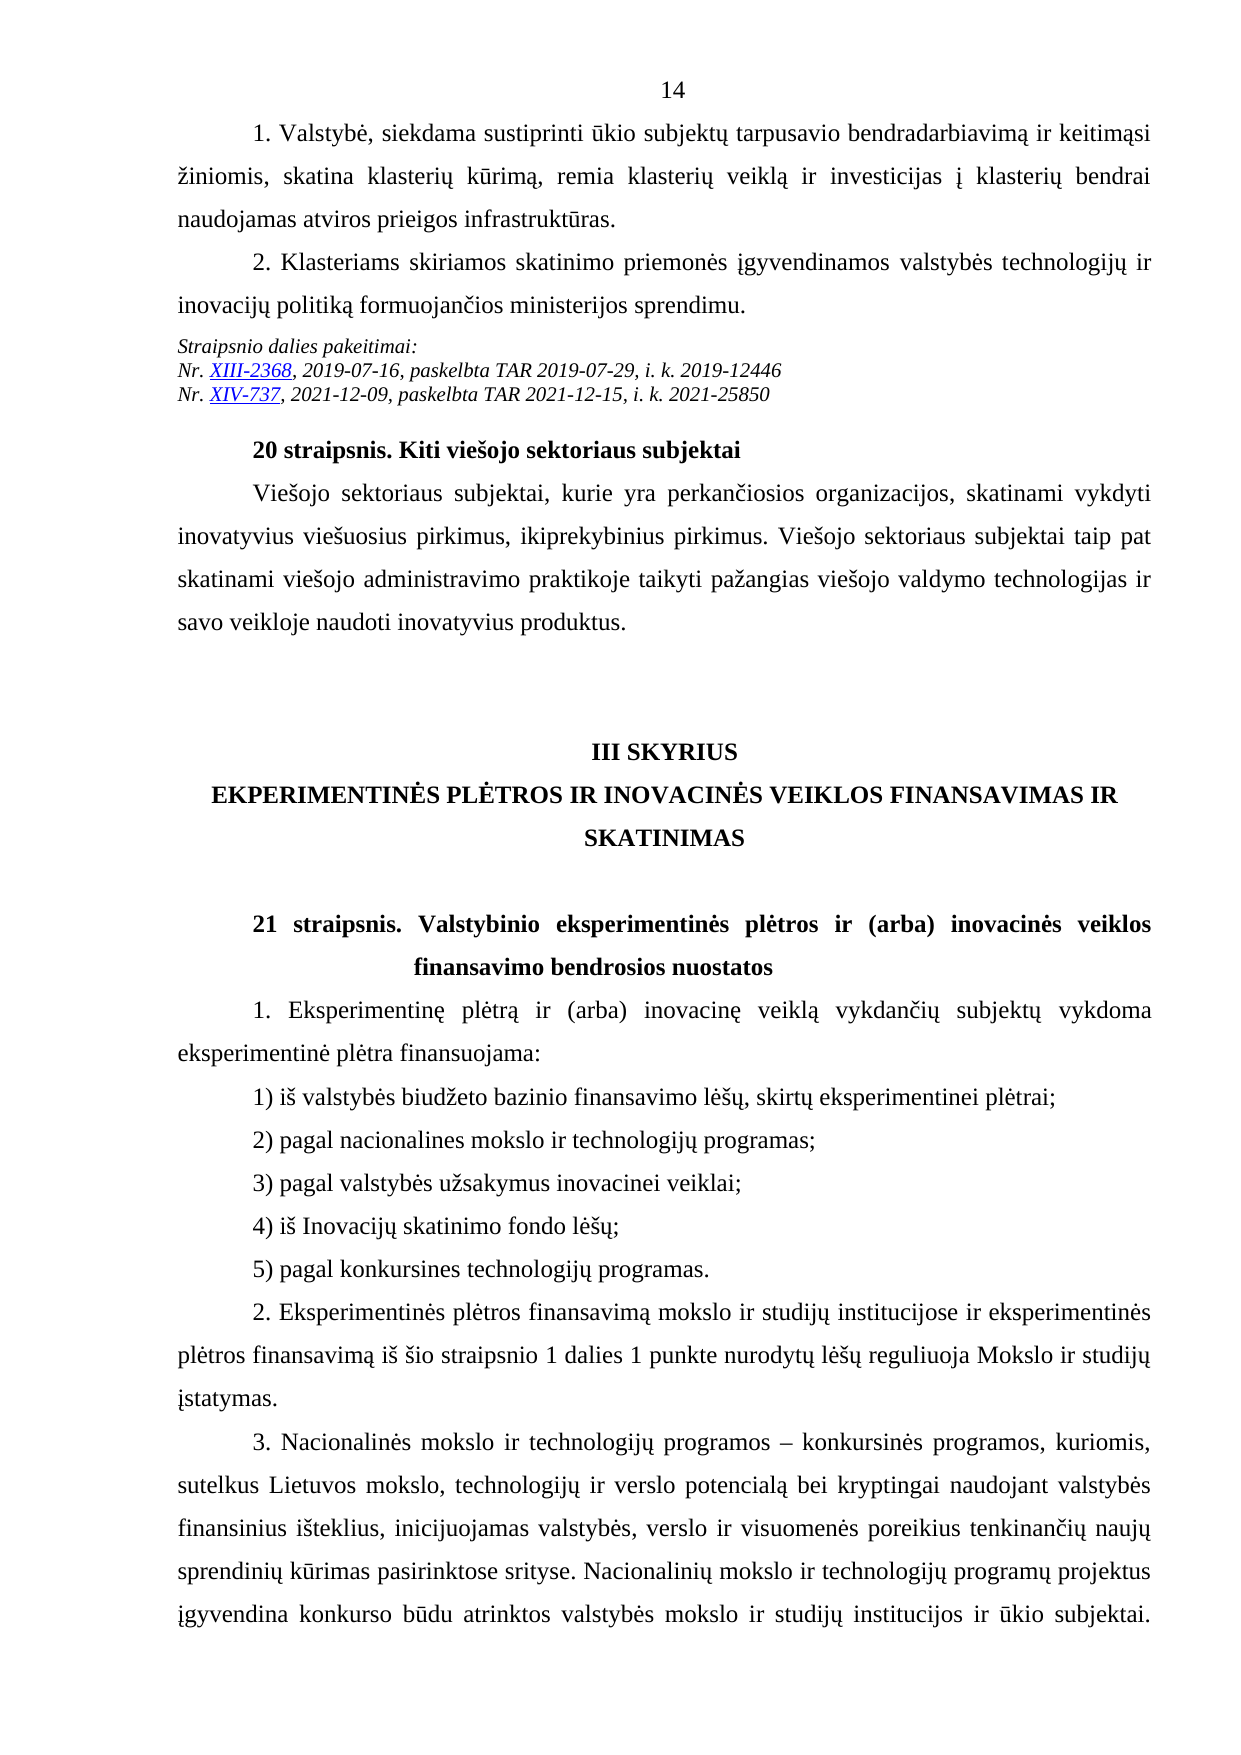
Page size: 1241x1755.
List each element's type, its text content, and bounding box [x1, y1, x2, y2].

text 3. Nacionalinės mokslo ir technologijų programos – konkursinės programos, kuriomis, sutelkus Lietuvos mokslo, technologijų ir verslo potencialą bei kryptingai naudojant valstybės finansinius išteklius, inicijuojamas valstybės, verslo ir visuomenės poreikius tenkinančių naujų sprendinių kūrimas pasirinktose srityse. Nacionalinių mokslo ir technologijų programų projektus įgyvendina konkurso būdu atrinktos valstybės mokslo ir studijų institucijos ir ūkio subjektai. [177, 1427, 1152, 1628]
text 1) iš valstybės biudžeto bazinio finansavimo lėšų, skirtų eksperimentinei plėtrai; [177, 1082, 1152, 1110]
text Nr. XIV-737, 2021-12-09, paskelbta TAR 2021-12-15, i. k. 2021-25850 [177, 382, 1152, 406]
text 1. Valstybė, siekdama sustiprinti ūkio subjektų tarpusavio bendradarbiavimą ir keitimąsi žiniomis, skatina klasterių kūrimą, remia klasterių veiklą ir investicijas į klasterių bendrai naudojamas atviros prieigos infrastruktūras. [177, 118, 1152, 233]
text 2. Eksperimentinės plėtros finansavimą mokslo ir studijų institucijose ir eksperimentinės plėtros finansavimą iš šio straipsnio 1 dalies 1 punkte nurodytų lėšų reguliuoja Mokslo ir studijų įstatymas. [177, 1297, 1152, 1412]
text 1. Eksperimentinę plėtrą ir (arba) inovacinę veiklą vykdančių subjektų vykdoma eksperimentinė plėtra finansuojama: [177, 995, 1152, 1067]
text 3) pagal valstybės užsakymus inovacinei veiklai; [177, 1168, 1152, 1197]
text 20 straipsnis. Kiti viešojo sektoriaus subjektai [177, 435, 1152, 463]
text EKPERIMENTINĖS PLĖTROS IR INOVACINĖS VEIKLOS finansavimas IR SKATINIMAS [177, 780, 1152, 852]
text 4) iš Inovacijų skatinimo fondo lėšų; [177, 1211, 1152, 1240]
text Straipsnio dalies pakeitimai: [177, 334, 1152, 358]
text 21 straipsnis. Valstybinio eksperimentinės plėtros ir (arba) inovacinės veiklos finansavimo bendrosios nuostatos [252, 909, 1152, 981]
text Viešojo sektoriaus subjektai, kurie yra perkančiosios organizacijos, skatinami vykdyti inovatyvius viešuosius pirkimus, ikiprekybinius pirkimus. Viešojo sektoriaus subjektai taip pat skatinami viešojo administravimo praktikoje taikyti pažangias viešojo valdymo technologijas ir savo veikloje naudoti inovatyvius produktus. [177, 478, 1152, 636]
text Nr. XIII-2368, 2019-07-16, paskelbta TAR 2019-07-29, i. k. 2019-12446 [177, 358, 1152, 382]
text 5) pagal konkursines technologijų programas. [177, 1254, 1152, 1283]
text 2. Klasteriams skiriamos skatinimo priemonės įgyvendinamos valstybės technologijų ir inovacijų politiką formuojančios ministerijos sprendimu. [177, 247, 1152, 319]
text III SKYRIUS [177, 737, 1152, 765]
text 2) pagal nacionalines mokslo ir technologijų programas; [177, 1125, 1152, 1153]
